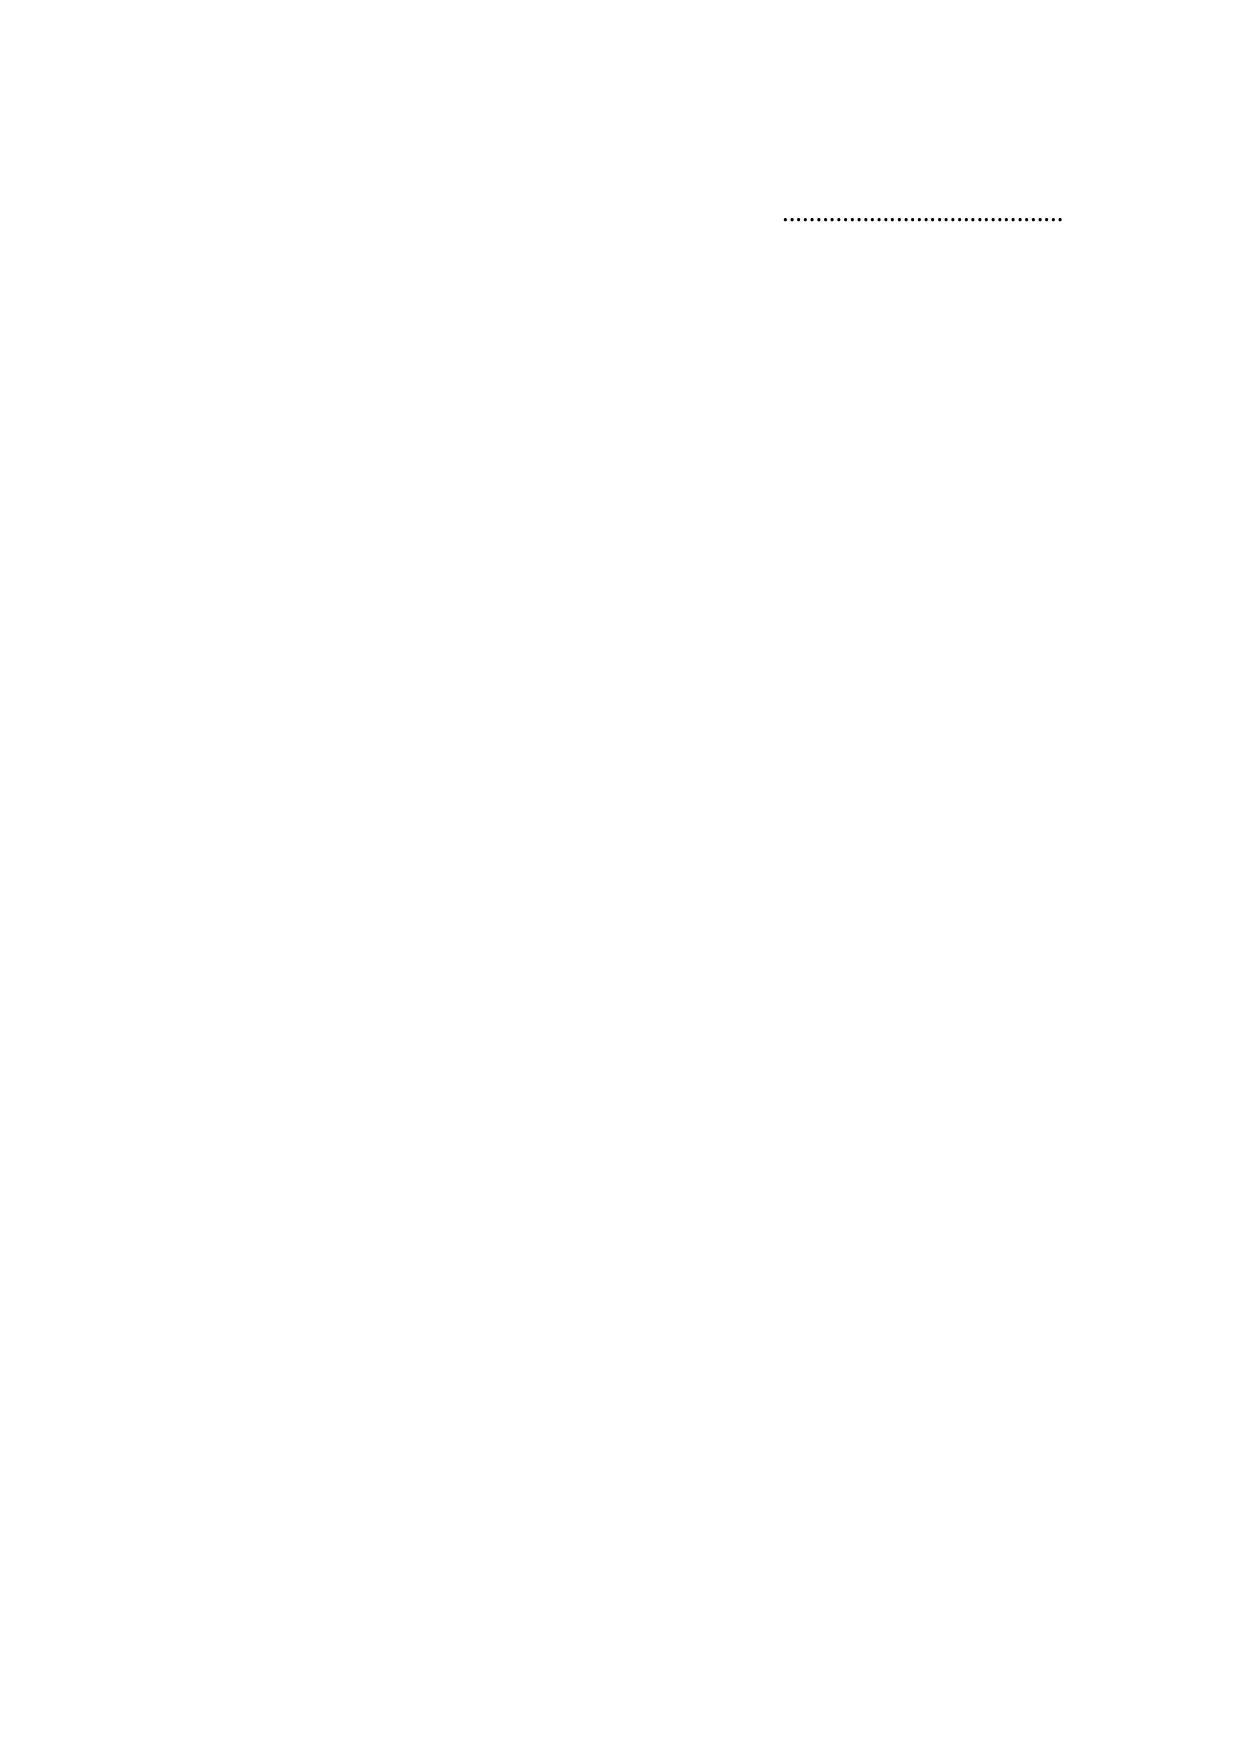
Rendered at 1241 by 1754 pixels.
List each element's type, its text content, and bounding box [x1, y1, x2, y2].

text .......................................... [708, 195, 1122, 229]
